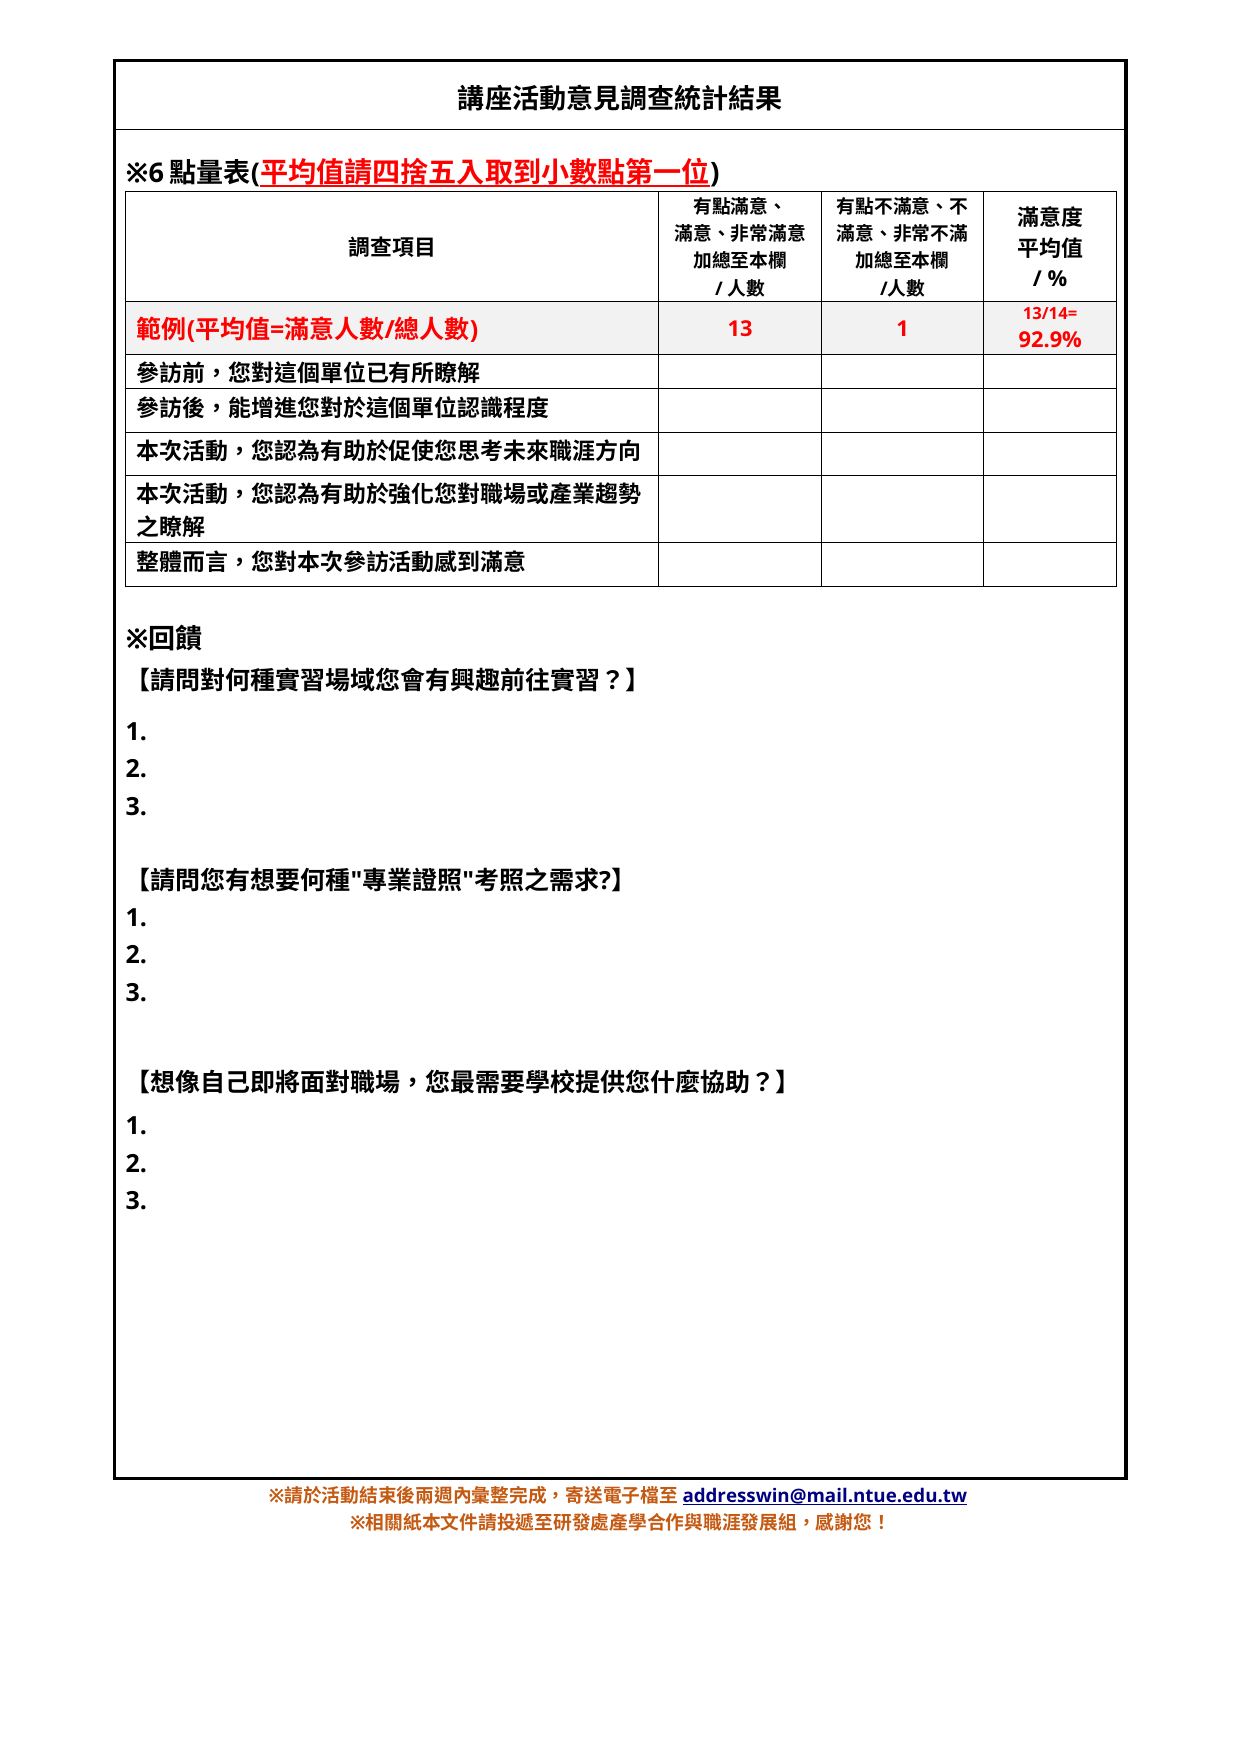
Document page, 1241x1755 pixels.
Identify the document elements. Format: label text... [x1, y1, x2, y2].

table_cell 參訪後，能增進您對於這個單位認識程度 [126, 389, 658, 432]
table_cell [984, 543, 1116, 586]
table_cell 參訪前，您對這個單位已有所瞭解 [126, 355, 658, 388]
table_cell [659, 389, 821, 432]
table_cell 13 [659, 302, 821, 354]
table_cell [822, 389, 983, 432]
table_cell [984, 476, 1116, 542]
table_cell 本次活動，您認為有助於強化您對職場或產業趨勢之瞭解 [126, 476, 658, 542]
table_cell 整體而言，您對本次參訪活動感到滿意 [126, 543, 658, 586]
table_cell 1 [822, 302, 983, 354]
table_cell [822, 476, 983, 542]
table_cell [984, 355, 1116, 388]
table_cell [659, 543, 821, 586]
table_header 滿意度 平均值 / % [984, 192, 1116, 301]
text ※相關紙本文件請投遞至研發處產學合作與職涯發展組，感謝您！ [112, 1508, 1128, 1535]
table_cell [822, 433, 983, 475]
table_cell [659, 476, 821, 542]
table_cell [659, 355, 821, 388]
table_cell ※6點量表(平均值請四捨五入取到小數點第一位) ※回饋 【請問對何種實習場域您會有興趣前往實習？】 1. 2. 3. 【請問您有想要何種"專業證照"考照之需求?】 1. 2. 3. 【想像自己即將面對職場，您最需要學校提供您什麼協助？】 1. 2. 3. [116, 130, 1124, 1477]
table_cell 範例(平均值=滿意人數/總人數) [126, 302, 658, 354]
text ※請於活動結束後兩週內彙整完成，寄送電子檔至 addresswin@mail.ntue.edu.tw [112, 1480, 1128, 1508]
table_cell [822, 355, 983, 388]
table_cell [822, 543, 983, 586]
table_header 調查項目 [126, 192, 658, 301]
table_header 有點不滿意、不滿意、非常不滿加總至本欄 /人數 [822, 192, 983, 301]
table_header 有點滿意、 滿意、非常滿意加總至本欄 / 人數 [659, 192, 821, 301]
table_header 講座活動意見調查統計結果 [116, 62, 1124, 129]
table_cell 本次活動，您認為有助於促使您思考未來職涯方向 [126, 433, 658, 475]
table_cell [984, 389, 1116, 432]
table_cell [984, 433, 1116, 475]
table_cell [659, 433, 821, 475]
table_cell 13/14= 92.9% [984, 302, 1116, 354]
